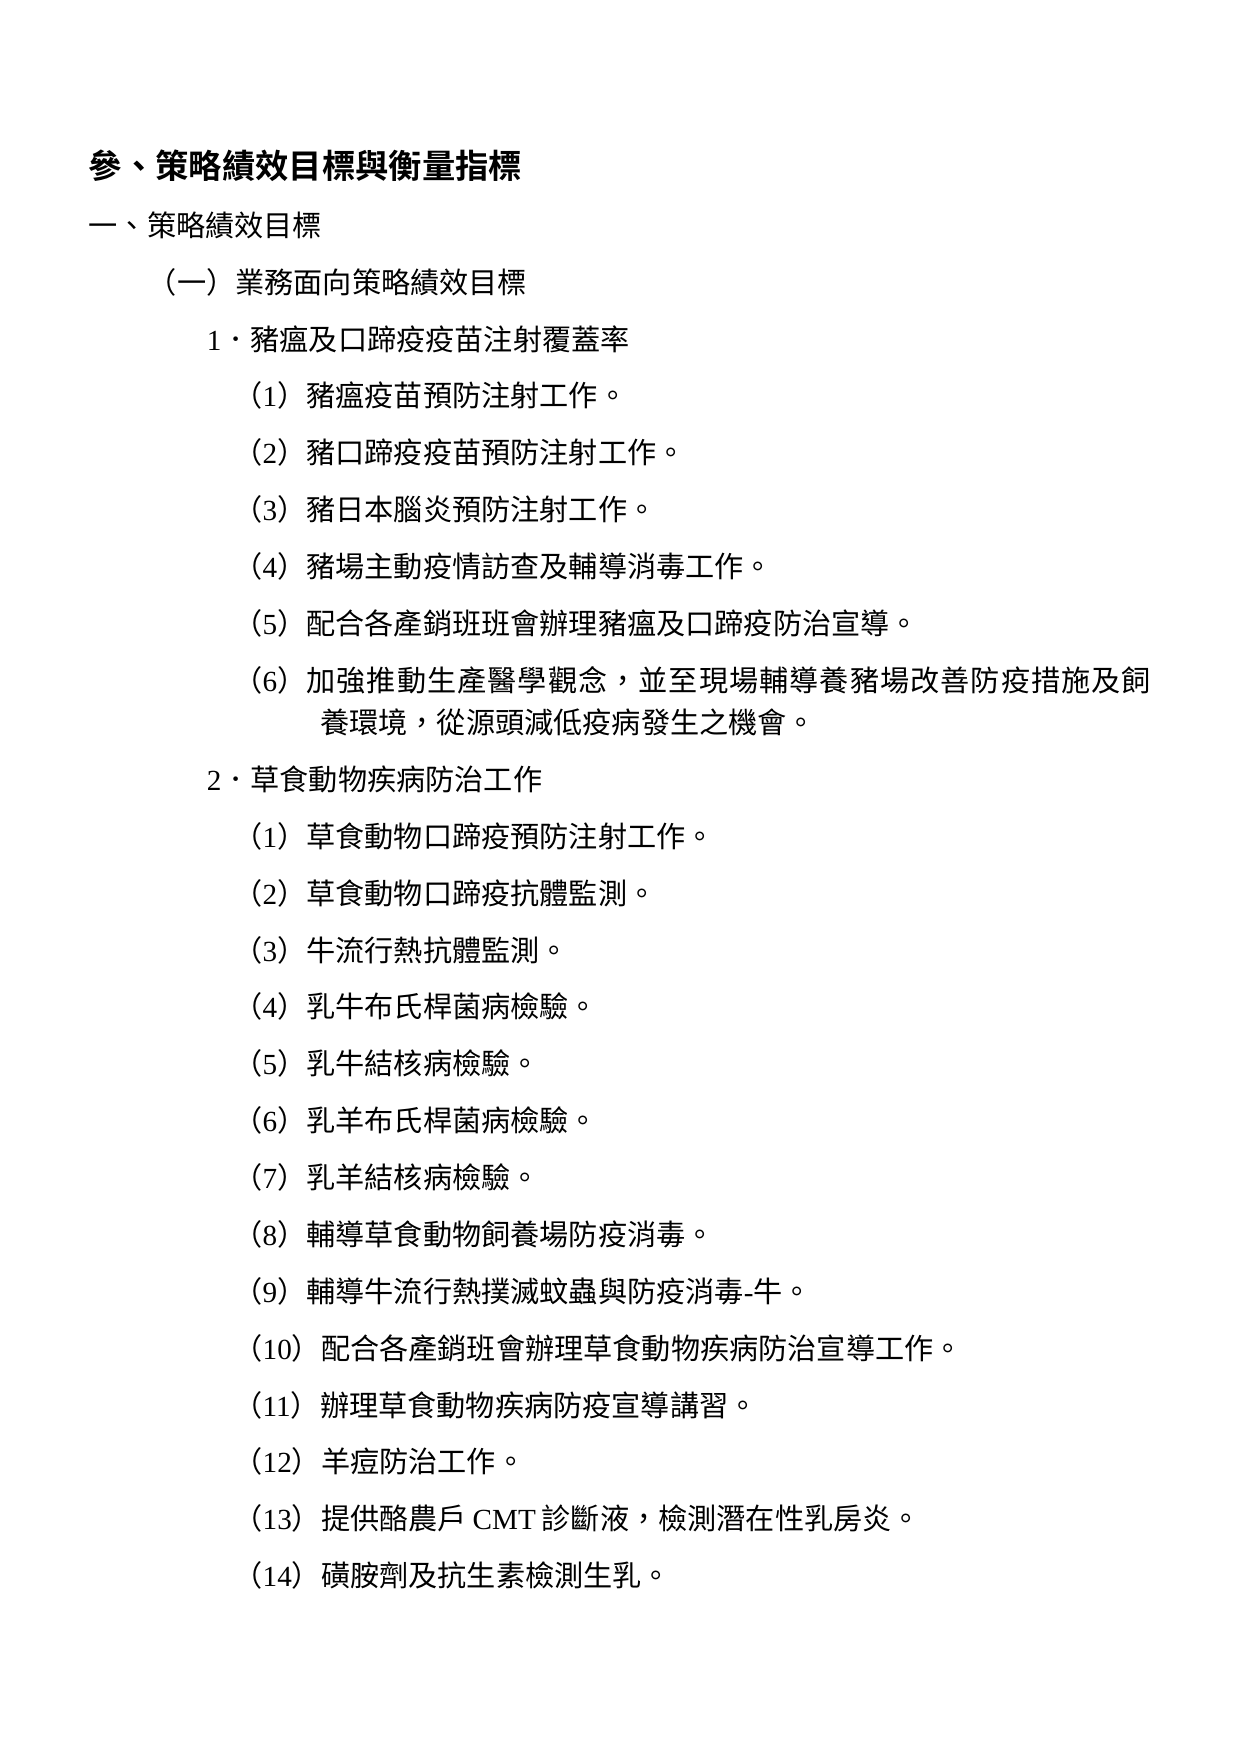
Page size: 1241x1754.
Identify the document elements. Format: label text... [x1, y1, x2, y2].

list 配合各產銷班會辦理草食動物疾病防治宣導工作。 [233, 1325, 1152, 1367]
list 草食動物口蹄疫抗體監測。 [233, 870, 1152, 912]
list 豬瘟及口蹄疫疫苗注射覆蓋率 [207, 316, 1152, 358]
list 豬瘟疫苗預防注射工作。 [233, 373, 1152, 415]
list 乳羊布氏桿菌病檢驗。 [233, 1098, 1152, 1140]
list 豬場主動疫情訪查及輔導消毒工作。 [233, 543, 1152, 586]
list 輔導牛流行熱撲滅蚊蟲與防疫消毒-牛。 [233, 1268, 1152, 1311]
text （一）業務面向策略績效目標 [148, 259, 1152, 301]
list 乳羊結核病檢驗。 [233, 1154, 1152, 1197]
list 加強推動生產醫學觀念，並至現場輔導養豬場改善防疫措施及飼養環境，從源頭減低疫病發生之機會。 [233, 657, 1152, 742]
list 乳牛布氏桿菌病檢驗。 [233, 984, 1152, 1026]
text 參、策略績效目標與衡量指標 [88, 139, 1152, 188]
list 草食動物口蹄疫預防注射工作。 [233, 813, 1152, 856]
list 羊痘防治工作。 [233, 1439, 1152, 1481]
list 草食動物疾病防治工作 [207, 756, 1152, 799]
list 牛流行熱抗體監測。 [233, 927, 1152, 969]
list 配合各產銷班班會辦理豬瘟及口蹄疫防治宣導。 [233, 600, 1152, 643]
list 豬日本腦炎預防注射工作。 [233, 487, 1152, 529]
list 輔導草食動物飼養場防疫消毒。 [233, 1211, 1152, 1254]
text 一、策略績效目標 [88, 202, 1152, 244]
list 乳牛結核病檢驗。 [233, 1041, 1152, 1083]
list 豬口蹄疫疫苗預防注射工作。 [233, 430, 1152, 472]
list 提供酪農戶CMT診斷液，檢測潛在性乳房炎。 [233, 1496, 1152, 1538]
list 磺胺劑及抗生素檢測生乳。 [233, 1553, 1152, 1595]
list 辦理草食動物疾病防疫宣導講習。 [233, 1382, 1152, 1424]
